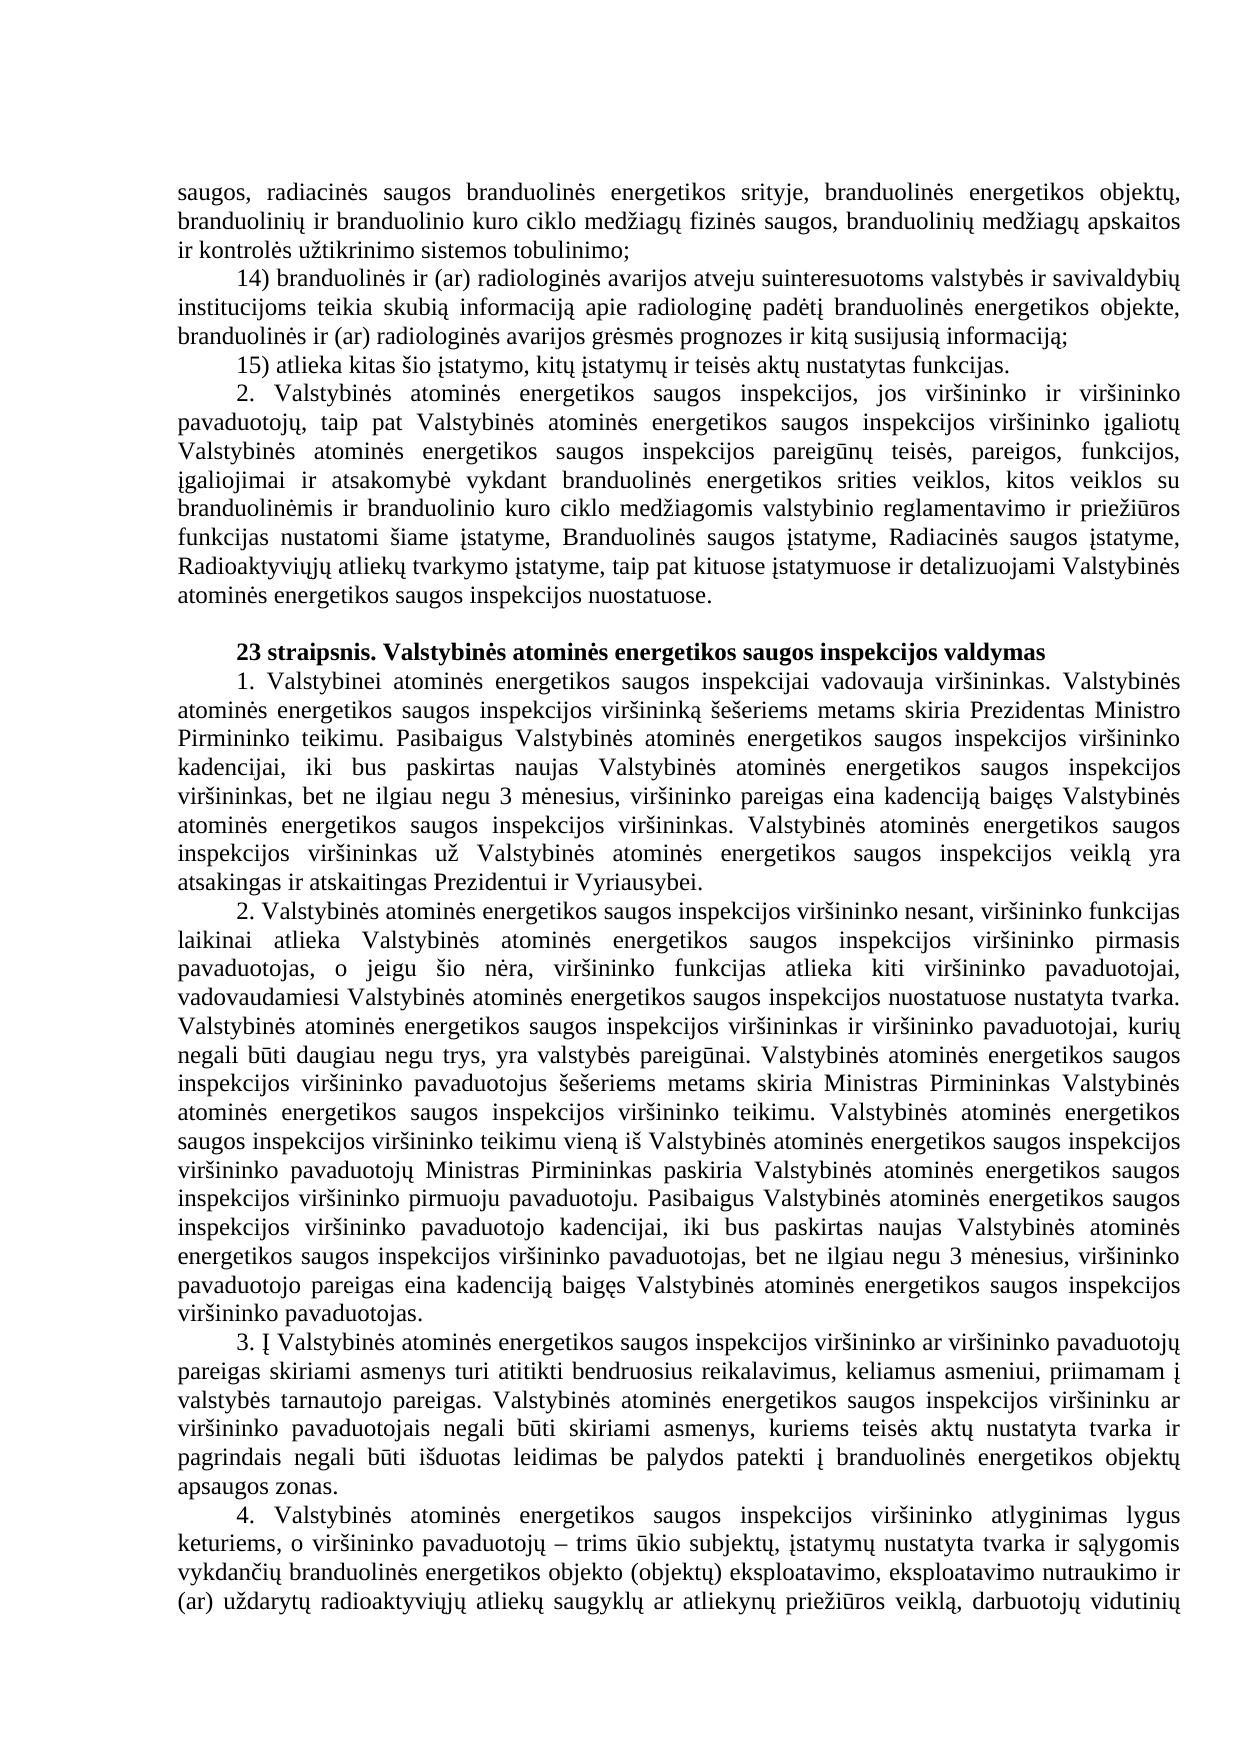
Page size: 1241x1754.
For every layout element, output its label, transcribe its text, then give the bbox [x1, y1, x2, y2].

text 15) atlieka kitas šio įstatymo, kitų įstatymų ir teisės aktų nustatytas funkcijas. [177, 350, 1181, 378]
text 2. Valstybinės atominės energetikos saugos inspekcijos viršininko nesant, viršininko funkcijas laikinai atlieka Valstybinės atominės energetikos saugos inspekcijos viršininko pirmasis pavaduotojas, o jeigu šio nėra, viršininko funkcijas atlieka kiti viršininko pavaduotojai, vadovaudamiesi Valstybinės atominės energetikos saugos inspekcijos nuostatuose nustatyta tvarka. Valstybinės atominės energetikos saugos inspekcijos viršininkas ir viršininko pavaduotojai, kurių negali būti daugiau negu trys, yra valstybės pareigūnai. Valstybinės atominės energetikos saugos inspekcijos viršininko pavaduotojus šešeriems metams skiria Ministras Pirmininkas Valstybinės atominės energetikos saugos inspekcijos viršininko teikimu. Valstybinės atominės energetikos saugos inspekcijos viršininko teikimu vieną iš Valstybinės atominės energetikos saugos inspekcijos viršininko pavaduotojų Ministras Pirmininkas paskiria Valstybinės atominės energetikos saugos inspekcijos viršininko pirmuoju pavaduotoju. Pasibaigus Valstybinės atominės energetikos saugos inspekcijos viršininko pavaduotojo kadencijai, iki bus paskirtas naujas Valstybinės atominės energetikos saugos inspekcijos viršininko pavaduotojas, bet ne ilgiau negu 3 mėnesius, viršininko pavaduotojo pareigas eina kadenciją baigęs Valstybinės atominės energetikos saugos inspekcijos viršininko pavaduotojas. [177, 896, 1181, 1327]
text 3. Į Valstybinės atominės energetikos saugos inspekcijos viršininko ar viršininko pavaduotojų pareigas skiriami asmenys turi atitikti bendruosius reikalavimus, keliamus asmeniui, priimamam į valstybės tarnautojo pareigas. Valstybinės atominės energetikos saugos inspekcijos viršininku ar viršininko pavaduotojais negali būti skiriami asmenys, kuriems teisės aktų nustatyta tvarka ir pagrindais negali būti išduotas leidimas be palydos patekti į branduolinės energetikos objektų apsaugos zonas. [177, 1327, 1181, 1500]
text 14) branduolinės ir (ar) radiologinės avarijos atveju suinteresuotoms valstybės ir savivaldybių institucijoms teikia skubią informaciją apie radiologinę padėtį branduolinės energetikos objekte, branduolinės ir (ar) radiologinės avarijos grėsmės prognozes ir kitą susijusią informaciją; [177, 263, 1181, 350]
text 1. Valstybinei atominės energetikos saugos inspekcijai vadovauja viršininkas. Valstybinės atominės energetikos saugos inspekcijos viršininką šešeriems metams skiria Prezidentas Ministro Pirmininko teikimu. Pasibaigus Valstybinės atominės energetikos saugos inspekcijos viršininko kadencijai, iki bus paskirtas naujas Valstybinės atominės energetikos saugos inspekcijos viršininkas, bet ne ilgiau negu 3 mėnesius, viršininko pareigas eina kadenciją baigęs Valstybinės atominės energetikos saugos inspekcijos viršininkas. Valstybinės atominės energetikos saugos inspekcijos viršininkas už Valstybinės atominės energetikos saugos inspekcijos veiklą yra atsakingas ir atskaitingas Prezidentui ir Vyriausybei. [177, 666, 1181, 896]
text 23 straipsnis. Valstybinės atominės energetikos saugos inspekcijos valdymas [177, 637, 1181, 666]
text 4. Valstybinės atominės energetikos saugos inspekcijos viršininko atlyginimas lygus keturiems, o viršininko pavaduotojų – trims ūkio subjektų, įstatymų nustatyta tvarka ir sąlygomis vykdančių branduolinės energetikos objekto (objektų) eksploatavimo, eksploatavimo nutraukimo ir (ar) uždarytų radioaktyviųjų atliekų saugyklų ar atliekynų priežiūros veiklą, darbuotojų vidutinių [177, 1500, 1181, 1615]
text saugos, radiacinės saugos branduolinės energetikos srityje, branduolinės energetikos objektų, branduolinių ir branduolinio kuro ciklo medžiagų fizinės saugos, branduolinių medžiagų apskaitos ir kontrolės užtikrinimo sistemos tobulinimo; [177, 177, 1181, 263]
text 2. Valstybinės atominės energetikos saugos inspekcijos, jos viršininko ir viršininko pavaduotojų, taip pat Valstybinės atominės energetikos saugos inspekcijos viršininko įgaliotų Valstybinės atominės energetikos saugos inspekcijos pareigūnų teisės, pareigos, funkcijos, įgaliojimai ir atsakomybė vykdant branduolinės energetikos srities veiklos, kitos veiklos su branduolinėmis ir branduolinio kuro ciklo medžiagomis valstybinio reglamentavimo ir priežiūros funkcijas nustatomi šiame įstatyme, Branduolinės saugos įstatyme, Radiacinės saugos įstatyme, Radioaktyviųjų atliekų tvarkymo įstatyme, taip pat kituose įstatymuose ir detalizuojami Valstybinės atominės energetikos saugos inspekcijos nuostatuose. [177, 378, 1181, 608]
